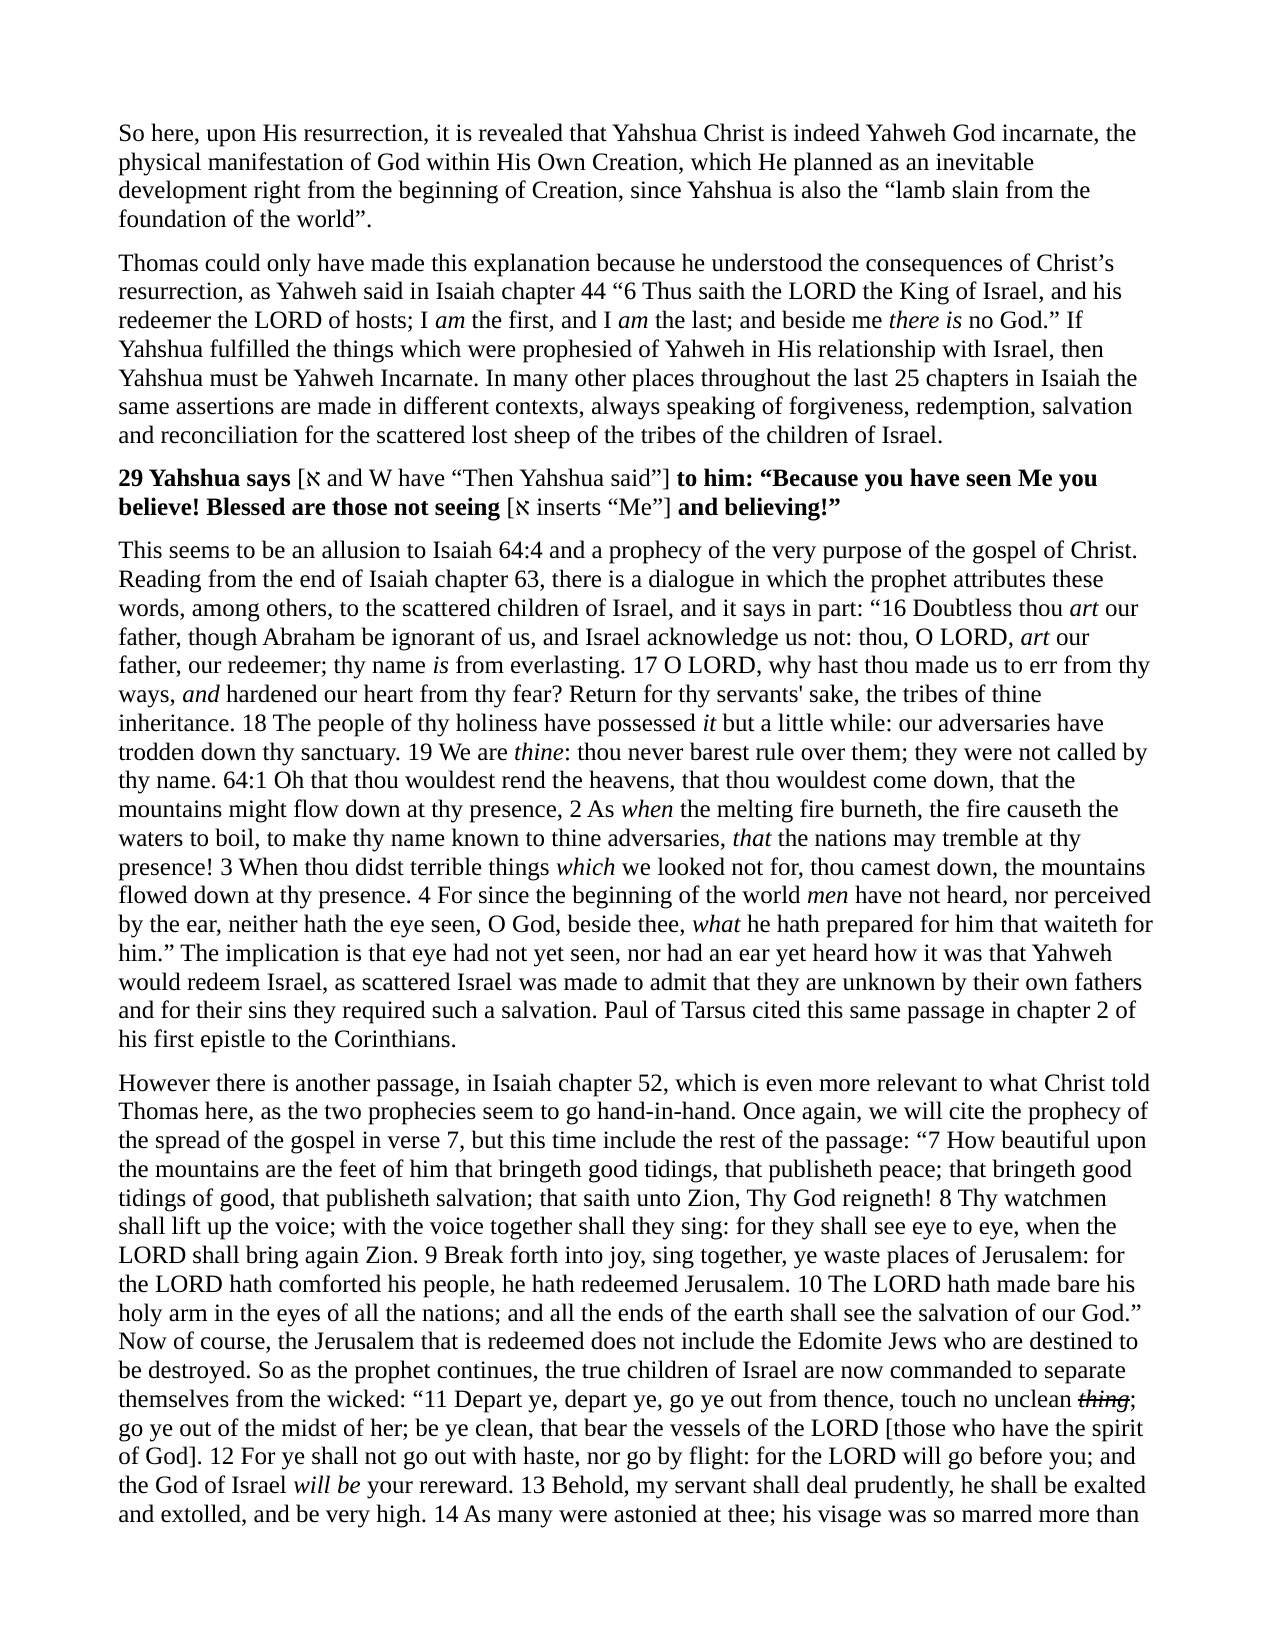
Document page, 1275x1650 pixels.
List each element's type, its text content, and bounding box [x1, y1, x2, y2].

text 29 Yahshua says [א and W have “Then Yahshua said”] to him: “Because you have seen Me you believe! Blessed are those not seeing [א inserts “Me”] and believing!” [118, 463, 1157, 521]
text However there is another passage, in Isaiah chapter 52, which is even more relevant to what Christ told Thomas here, as the two prophecies seem to go hand-in-hand. Once again, we will cite the prophecy of the spread of the gospel in verse 7, but this time include the rest of the passage: “7 How beautiful upon the mountains are the feet of him that bringeth good tidings, that publisheth peace; that bringeth good tidings of good, that publisheth salvation; that saith unto Zion, Thy God reigneth! 8 Thy watchmen shall lift up the voice; with the voice together shall they sing: for they shall see eye to eye, when the LORD shall bring again Zion. 9 Break forth into joy, sing together, ye waste places of Jerusalem: for the LORD hath comforted his people, he hath redeemed Jerusalem. 10 The LORD hath made bare his holy arm in the eyes of all the nations; and all the ends of the earth shall see the salvation of our God.” Now of course, the Jerusalem that is redeemed does not include the Edomite Jews who are destined to be destroyed. So as the prophet continues, the true children of Israel are now commanded to separate themselves from the wicked: “11 Depart ye, depart ye, go ye out from thence, touch no unclean thing; go ye out of the midst of her; be ye clean, that bear the vessels of the LORD [those who have the spirit of God]. 12 For ye shall not go out with haste, nor go by flight: for the LORD will go before you; and the God of Israel will be your rereward. 13 Behold, my servant shall deal prudently, he shall be exalted and extolled, and be very high. 14 As many were astonied at thee; his visage was so marred more than [118, 1068, 1157, 1528]
text Thomas could only have made this explanation because he understood the consequences of Christ’s resurrection, as Yahweh said in Isaiah chapter 44 “6 Thus saith the LORD the King of Israel, and his redeemer the LORD of hosts; I am the first, and I am the last; and beside me there is no God.” If Yahshua fulfilled the things which were prophesied of Yahweh in His relationship with Israel, then Yahshua must be Yahweh Incarnate. In many other places throughout the last 25 chapters in Isaiah the same assertions are made in different contexts, always speaking of forgiveness, redemption, salvation and reconciliation for the scattered lost sheep of the tribes of the children of Israel. [118, 248, 1157, 449]
text This seems to be an allusion to Isaiah 64:4 and a prophecy of the very purpose of the gospel of Christ. Reading from the end of Isaiah chapter 63, there is a dialogue in which the prophet attributes these words, among others, to the scattered children of Israel, and it says in part: “16 Doubtless thou art our father, though Abraham be ignorant of us, and Israel acknowledge us not: thou, O LORD, art our father, our redeemer; thy name is from everlasting. 17 O LORD, why hast thou made us to err from thy ways, and hardened our heart from thy fear? Return for thy servants' sake, the tribes of thine inheritance. 18 The people of thy holiness have possessed it but a little while: our adversaries have trodden down thy sanctuary. 19 We are thine: thou never barest rule over them; they were not called by thy name. 64:1 Oh that thou wouldest rend the heavens, that thou wouldest come down, that the mountains might flow down at thy presence, 2 As when the melting fire burneth, the fire causeth the waters to boil, to make thy name known to thine adversaries, that the nations may tremble at thy presence! 3 When thou didst terrible things which we looked not for, thou camest down, the mountains flowed down at thy presence. 4 For since the beginning of the world men have not heard, nor perceived by the ear, neither hath the eye seen, O God, beside thee, what he hath prepared for him that waiteth for him.” The implication is that eye had not yet seen, nor had an ear yet heard how it was that Yahweh would redeem Israel, as scattered Israel was made to admit that they are unknown by their own fathers and for their sins they required such a salvation. Paul of Tarsus cited this same passage in chapter 2 of his first epistle to the Corinthians. [118, 536, 1157, 1053]
text So here, upon His resurrection, it is revealed that Yahshua Christ is indeed Yahweh God incarnate, the physical manifestation of God within His Own Creation, which He planned as an inevitable development right from the beginning of Creation, since Yahshua is also the “lamb slain from the foundation of the world”. [118, 118, 1157, 233]
